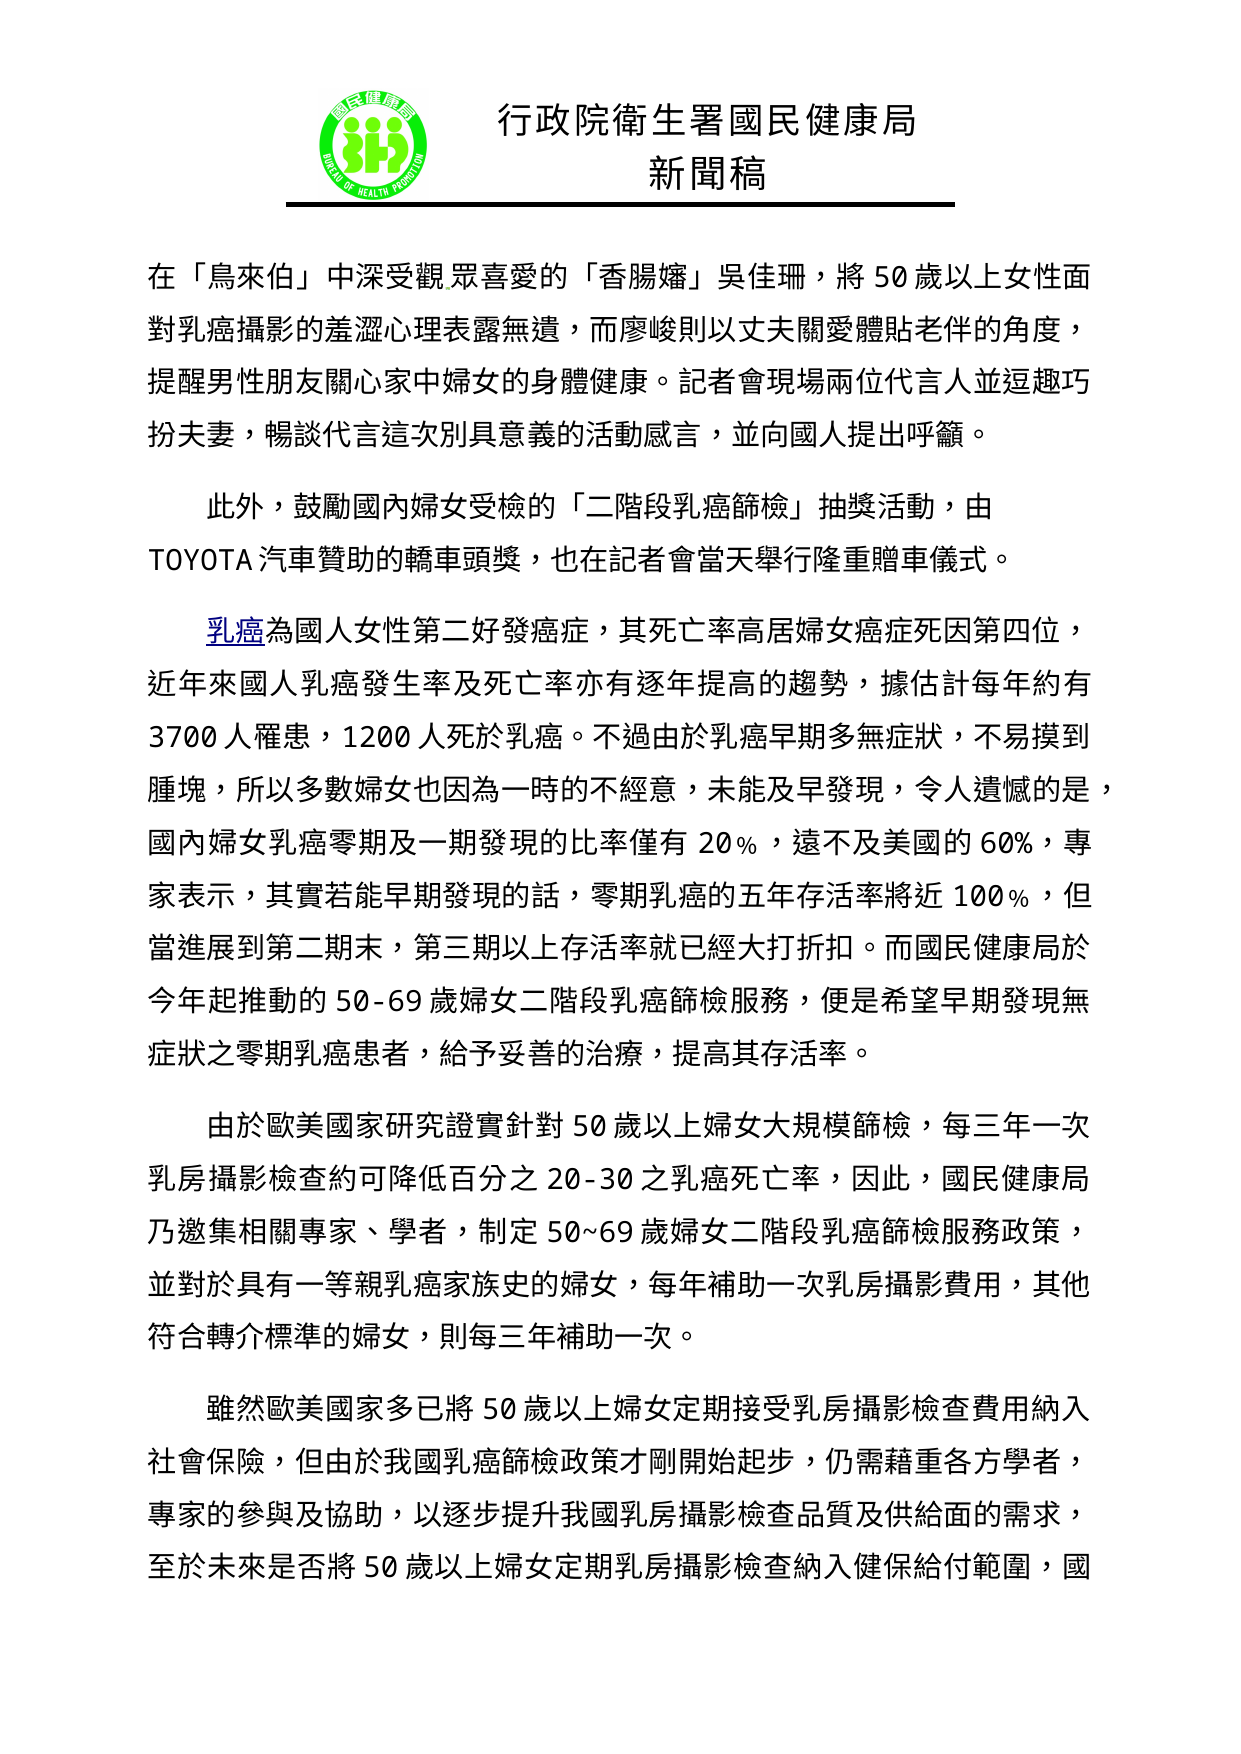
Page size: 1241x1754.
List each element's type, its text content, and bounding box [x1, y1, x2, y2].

text 為加強「二階段乳癌篩檢服務」的宣導，國民健康局在此次推廣宣導計劃中邀請具有親和力的鄉土劇演員，廖峻及吳佳珊擔任宣導短片代言人。在「鳥來伯」中深受觀眾喜愛的「香腸嬸」吳佳珊，將50歲以上女性面對乳癌攝影的羞澀心理表露無遺，而廖峻則以丈夫關愛體貼老伴的角度，提醒男性朋友關心家中婦女的身體健康。記者會現場兩位代言人並逗趣巧扮夫妻，暢談代言這次別具意義的活動感言，並向國人提出呼籲。 [148, 253, 1092, 454]
text 此外，鼓勵國內婦女受檢的「二階段乳癌篩檢」抽獎活動，由TOYOTA汽車贊助的轎車頭獎，也在記者會當天舉行隆重贈車儀式。 [148, 483, 1092, 578]
text 雖然歐美國家多已將50歲以上婦女定期接受乳房攝影檢查費用納入社會保險，但由於我國乳癌篩檢政策才剛開始起步，仍需藉重各方學者，專家的參與及協助，以逐步提升我國乳房攝影檢查品質及供給面的需求，至於未來是否將50歲以上婦女定期乳房攝影檢查納入健保給付範圍，國 [148, 1385, 1092, 1586]
text 由於歐美國家研究證實針對50歲以上婦女大規模篩檢，每三年一次乳房攝影檢查約可降低百分之20-30之乳癌死亡率，因此，國民健康局乃邀集相關專家、學者，制定50~69歲婦女二階段乳癌篩檢服務政策，並對於具有一等親乳癌家族史的婦女，每年補助一次乳房攝影費用，其他符合轉介標準的婦女，則每三年補助一次。 [148, 1102, 1092, 1356]
text 乳癌為國人女性第二好發癌症，其死亡率高居婦女癌症死因第四位，近年來國人乳癌發生率及死亡率亦有逐年提高的趨勢，據估計每年約有3700人罹患，1200人死於乳癌。不過由於乳癌早期多無症狀，不易摸到腫塊，所以多數婦女也因為一時的不經意，未能及早發現，令人遺憾的是，國內婦女乳癌零期及一期發現的比率僅有20﹪，遠不及美國的60%，專家表示，其實若能早期發現的話，零期乳癌的五年存活率將近100﹪，但當進展到第二期末，第三期以上存活率就已經大打折扣。而國民健康局於今年起推動的50-69歲婦女二階段乳癌篩檢服務，便是希望早期發現無症狀之零期乳癌患者，給予妥善的治療，提高其存活率。 [148, 608, 1092, 1073]
